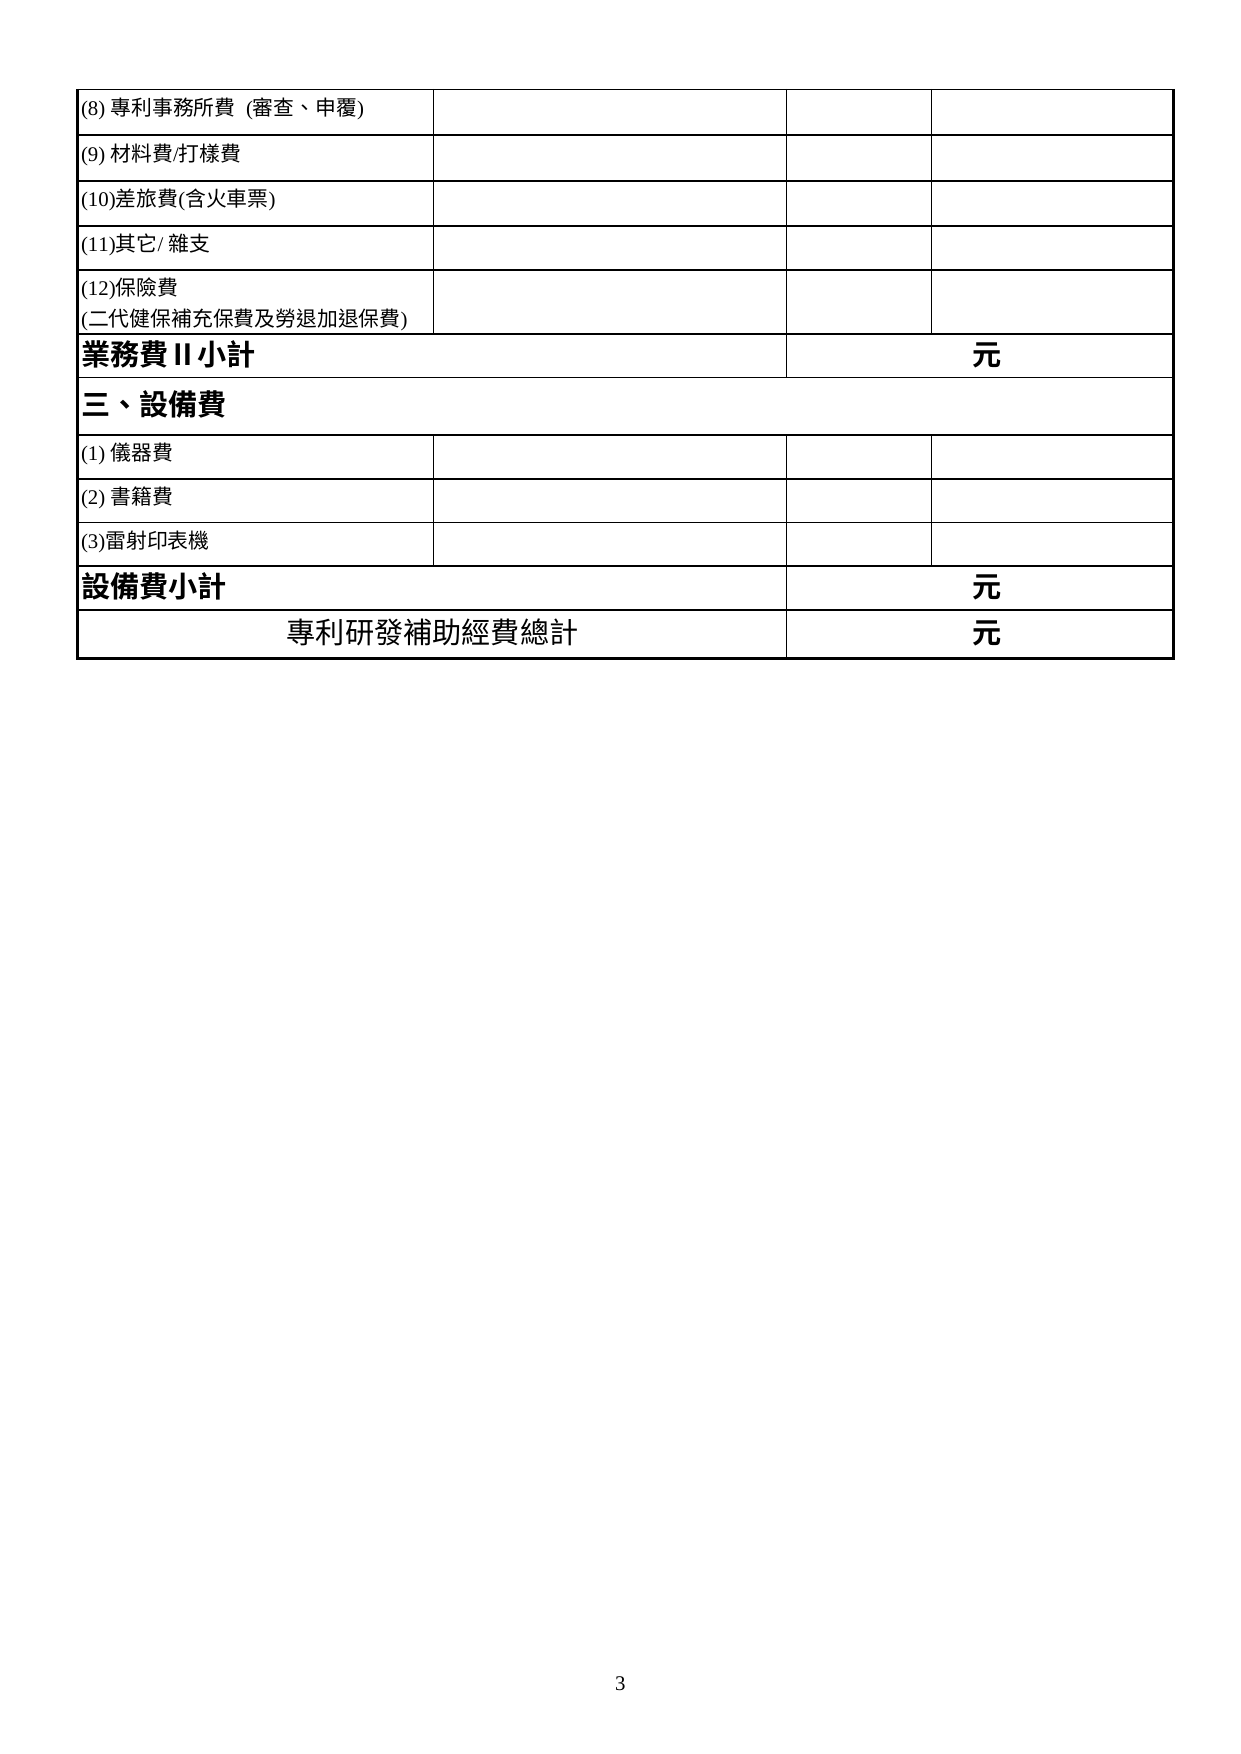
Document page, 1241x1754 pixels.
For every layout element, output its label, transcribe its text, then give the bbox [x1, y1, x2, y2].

table_cell (12)保險費 (二代健保補充保費及勞退加退保費) [79, 271, 433, 333]
table_cell (8) 專利事務所費 (審查、申覆) [79, 90, 433, 134]
table_cell [932, 480, 1172, 522]
table_cell [434, 480, 786, 522]
table_cell [434, 436, 786, 478]
table_cell [434, 271, 786, 333]
table_cell 元 [787, 567, 1172, 609]
table_cell 業務費Ⅱ小計 [79, 335, 786, 376]
table_cell 元 [787, 611, 1172, 657]
table_cell [787, 436, 931, 478]
table_cell [787, 480, 931, 522]
table_cell [932, 136, 1172, 180]
table_cell [787, 90, 931, 134]
table_cell [434, 227, 786, 269]
table_cell [434, 136, 786, 180]
table_cell (3)雷射印表機 [79, 523, 433, 565]
table_cell (9) 材料費/打樣費 [79, 136, 433, 180]
table_cell [787, 182, 931, 225]
table_cell 設備費小計 [79, 567, 786, 609]
table_cell 專利研發補助經費總計 [79, 611, 786, 657]
table_cell [434, 182, 786, 225]
table_cell [932, 523, 1172, 565]
table_cell [787, 227, 931, 269]
table_cell [932, 182, 1172, 225]
table_cell [932, 271, 1172, 333]
table_cell (2) 書籍費 [79, 480, 433, 522]
table_cell [434, 523, 786, 565]
table_cell [434, 90, 786, 134]
table_cell 元 [787, 335, 1172, 376]
table_cell [932, 227, 1172, 269]
table_cell (10)差旅費(含火車票) [79, 182, 433, 225]
table_cell 三、設備費 [79, 378, 1172, 434]
table_cell [787, 523, 931, 565]
table_cell (1) 儀器費 [79, 436, 433, 478]
table_cell [787, 136, 931, 180]
table_cell (11)其它/ 雜支 [79, 227, 433, 269]
table_cell [932, 90, 1172, 134]
table_cell [932, 436, 1172, 478]
table_cell [787, 271, 931, 333]
